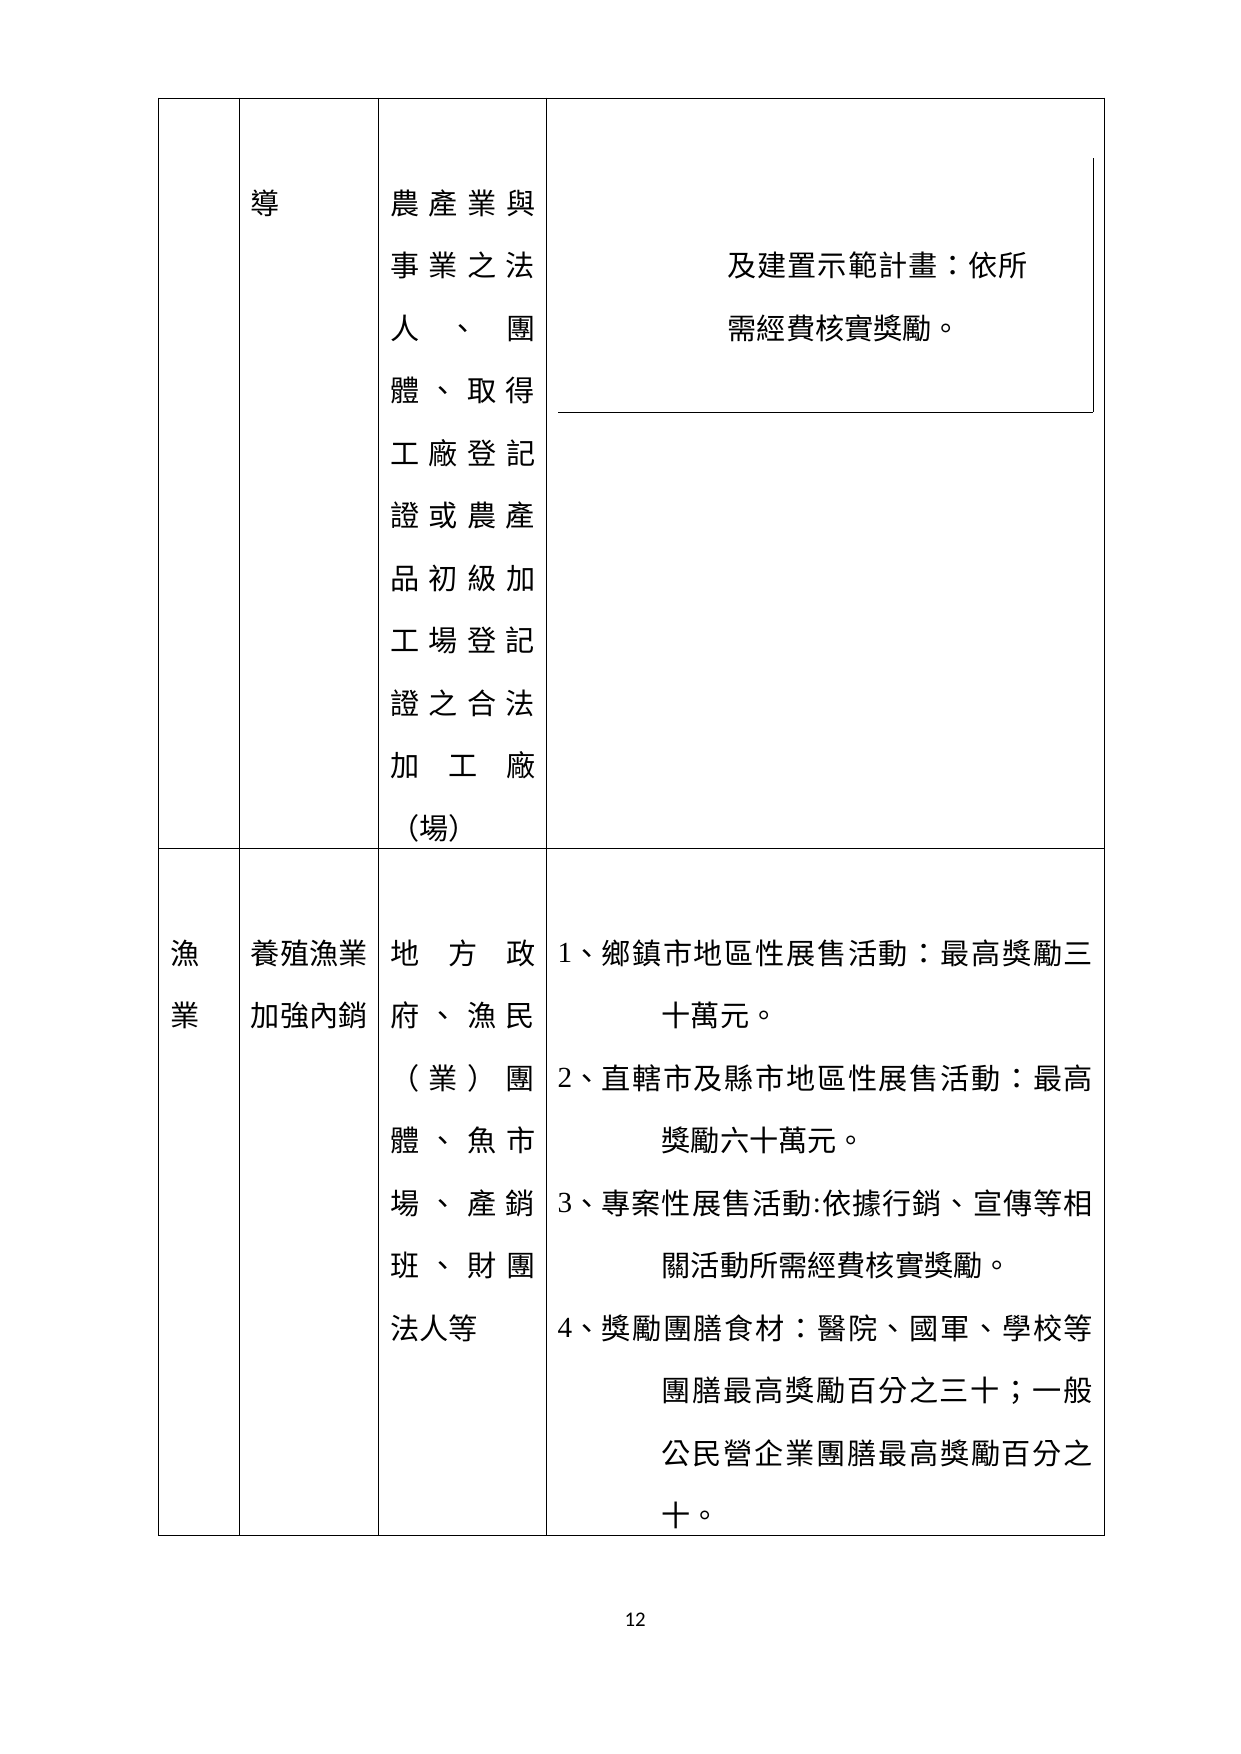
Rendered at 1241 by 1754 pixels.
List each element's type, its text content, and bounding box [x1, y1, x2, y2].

table_cell 導 [240, 99, 378, 847]
table_cell 地方政府、漁民（業）團體、魚市場、產銷班、財團法人等 [379, 849, 546, 1535]
table_cell 生產機具、生產及防治資材、運銷設施及資材（含設計）、集貨加工設施：個人使用獎勵比率以不超過三分之一為原則，共同使用獎勵比率以不超過二分之一為原則。 生產設施：獎勵比率以不超過二分之一為原則。 國際品質驗證費：每件最高十五萬元。 溯源優質農糧產品：獎勵運費或行銷費用每公斤二元，每案最高三十萬元。 採購加工農產品原料：獎勵集運費每公斤二元、加工處理費每公斤三元。 加工半成品：冷藏（凍）費每月每公斤零點五元。 專案性展示、宣傳及拓銷活動：依據項目、時間、地點、規模等核定獎勵額度。 政策及業務宣導訓練、建構農業價值鏈管理相關活動及設施：依據項目、時間、地點、規模等核定獎勵額度。 屬創新性、策略性或政策性經營模式之規劃、評估及建置示範計畫：依所需經費核實獎勵。 [547, 99, 1104, 847]
table_cell 農產業與事業之法人、團體、取得工廠登記證或農產品初級加工場登記證之合法加工廠（場） [379, 99, 546, 847]
table_cell [159, 99, 239, 847]
table_cell 鄉鎮市地區性展售活動：最高獎勵三十萬元。 直轄市及縣市地區性展售活動：最高獎勵六十萬元。 專案性展售活動:依據行銷、宣傳等相關活動所需經費核實獎勵。 獎勵團膳食材：醫院、國軍、學校等團膳最高獎勵百分之三十；一般公民營企業團膳最高獎勵百分之十。 獎勵魚市場交易：魚市場或承銷人交易量價較去年同期增加，依增加幅度核予不同獎勵金，獎勵金最高五十萬元。 具溯源以上標章石斑魚等產品包材，經費以不超過二分之一為原則，獎勵最高二十萬元。 午仔魚等藥檢、加工等費用以不超過三分之一為原則，獎勵最高十萬元。 地方政府、漁民（業）團體、魚市場：獎勵受理、查核等相關行政費用。 [547, 849, 1104, 1535]
table_cell 養殖漁業加強內銷 [240, 849, 378, 1535]
table_cell 漁業 [159, 849, 239, 1535]
